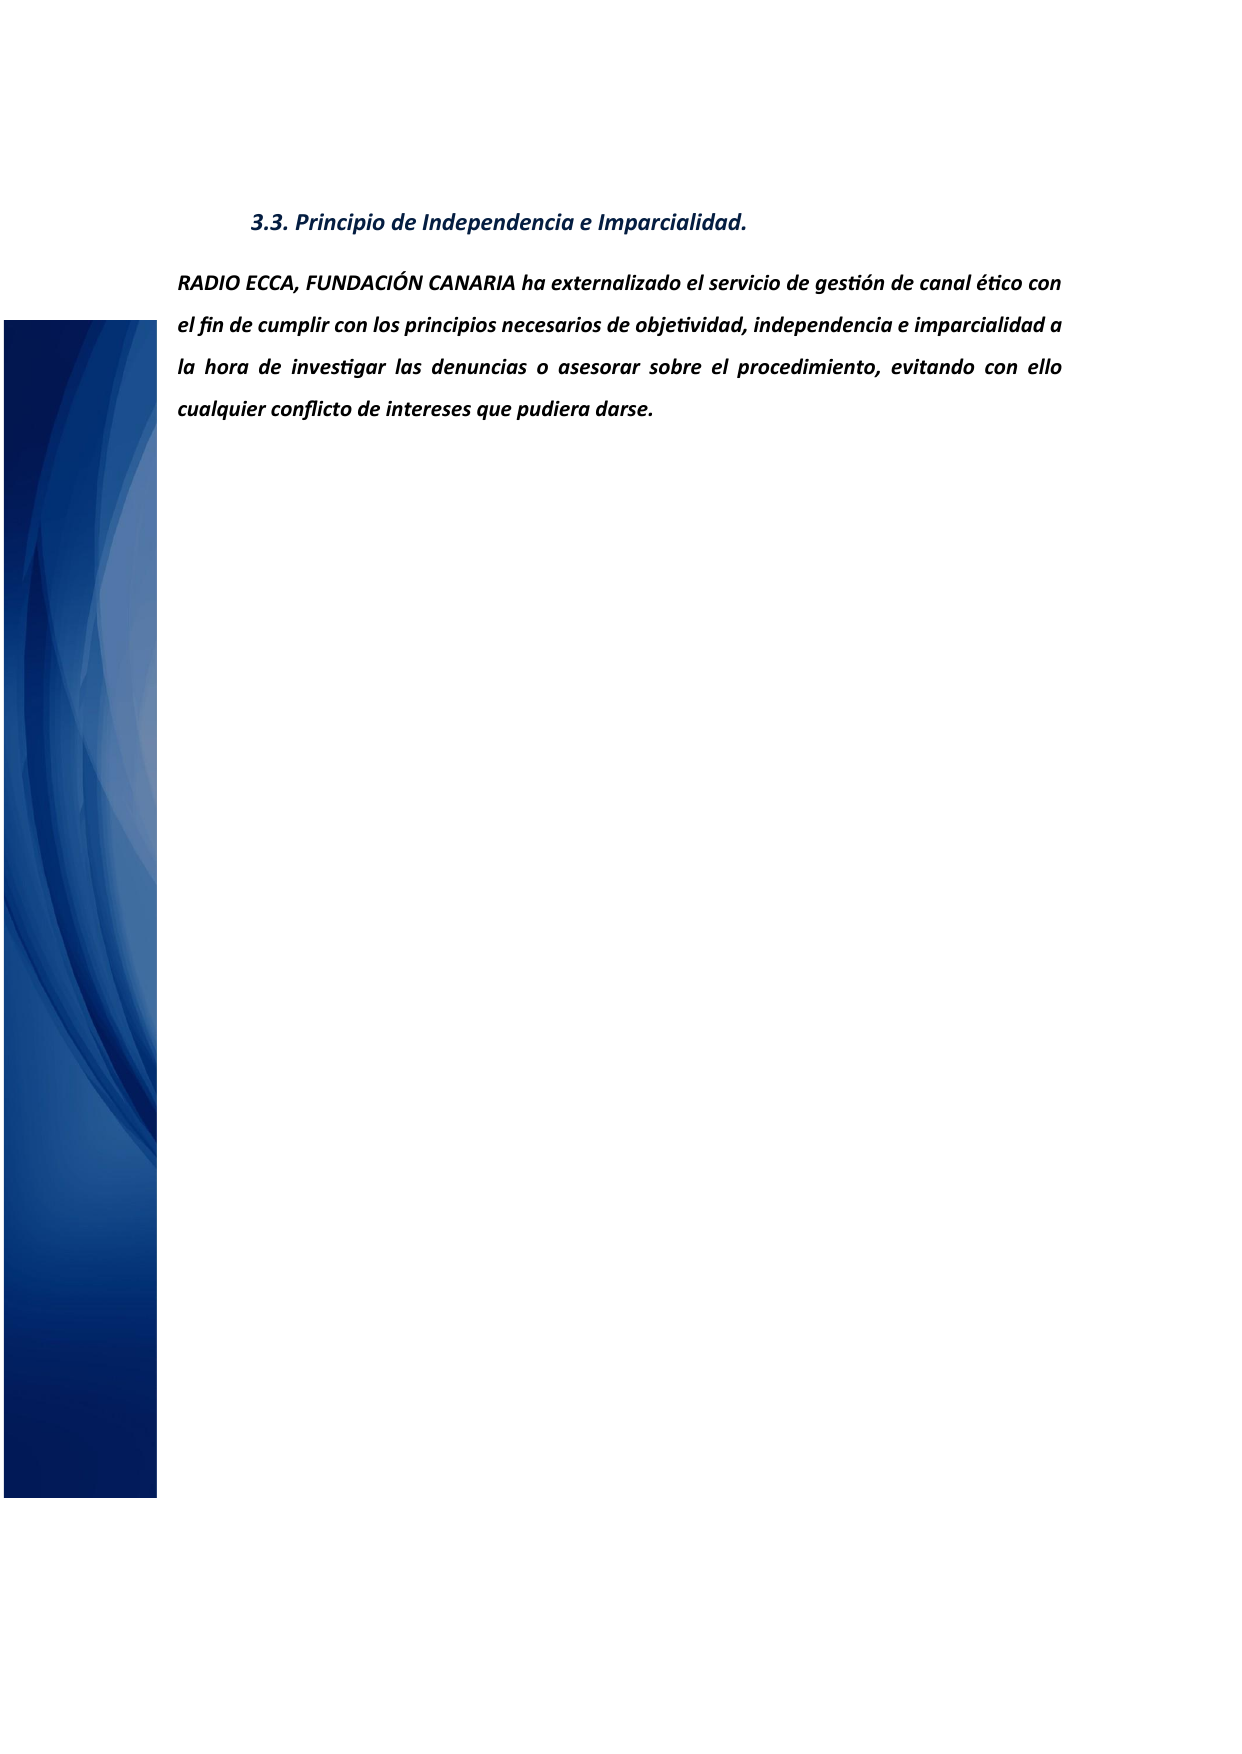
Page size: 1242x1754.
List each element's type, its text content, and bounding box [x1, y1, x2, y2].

subtitle Principio de Independencia e Imparcialidad. [251, 206, 1242, 236]
picture [3, 320, 157, 1498]
text RADIO ECCA, FUNDACIÓN CANARIA ha externalizado el servicio de gestión de canal ético con el fin de cumplir con los principios necesarios de objetividad, independencia e imparcialidad a la hora de investigar las denuncias o asesorar sobre el procedimiento, evitando con ello cualquier conflicto de intereses que pudiera darse. [177, 268, 1063, 422]
